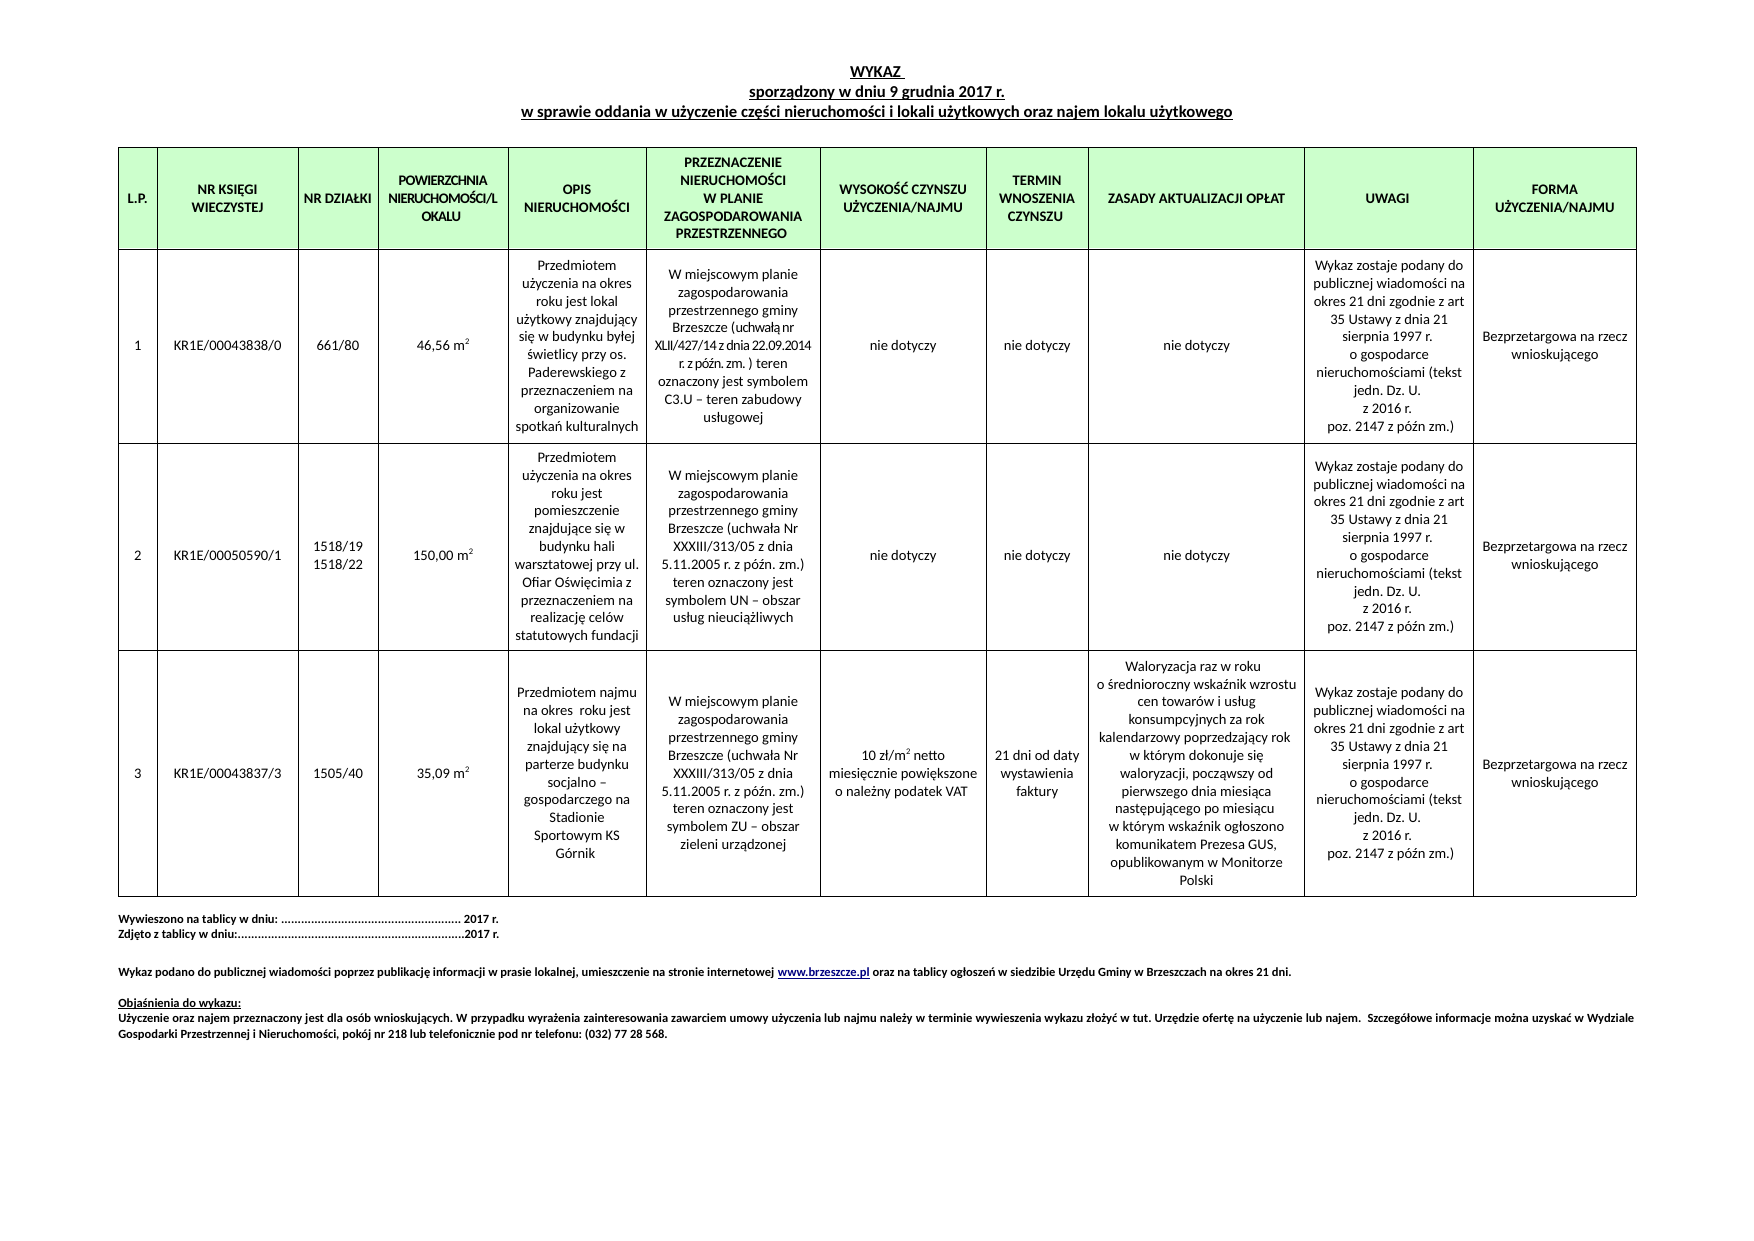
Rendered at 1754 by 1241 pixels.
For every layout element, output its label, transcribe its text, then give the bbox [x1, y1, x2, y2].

table_header POWIERZCHNIA NIERUCHOMOŚCI/LOKALU [379, 148, 508, 248]
table_header FORMA UŻYCZENIA/NAJMU [1474, 148, 1636, 248]
table_header NR DZIAŁKI [299, 148, 378, 248]
text Użyczenie oraz najem przeznaczony jest dla osób wnioskujących. W przypadku wyrażenia zainteresowania zawarciem umowy użyczenia lub najmu należy w terminie wywieszenia wykazu złożyć w tut. Urzędzie ofertę na użyczenie lub najem. Szczegółowe informacje można uzyskać w Wydziale Gospodarki Przestrzennej i Nieruchomości, pokój nr 218 lub telefonicznie pod nr telefonu: (032) 77 28 568. [118, 1011, 1636, 1041]
table_header UWAGI [1305, 148, 1473, 248]
text Zdjęto z tablicy w dniu:....................................................................2017 r. [118, 926, 1636, 942]
table_cell W miejscowym planie zagospodarowania przestrzennego gminy Brzeszcze (uchwała Nr XXXIII/313/05 z dnia 5.11.2005 r. z późn. zm.) teren oznaczony jest symbolem UN – obszar usług nieuciążliwych [647, 444, 820, 650]
text sporządzony w dniu 9 grudnia 2017 r. [118, 81, 1636, 101]
table_cell Przedmiotem użyczenia na okres roku jest lokal użytkowy znajdujący się w budynku byłej świetlicy przy os. Paderewskiego z przeznaczeniem na organizowanie spotkań kulturalnych [509, 250, 646, 442]
table_cell 21 dni od daty wystawienia faktury [987, 651, 1088, 896]
table_header TERMIN WNOSZENIA CZYNSZU [987, 148, 1088, 248]
table_cell nie dotyczy [987, 250, 1088, 442]
table_header PRZEZNACZENIE NIERUCHOMOŚCI W PLANIE ZAGOSPODAROWANIA PRZESTRZENNEGO [647, 148, 820, 248]
table_header L.P. [119, 148, 157, 248]
table_cell W miejscowym planie zagospodarowania przestrzennego gminy Brzeszcze (uchwała Nr XXXIII/313/05 z dnia 5.11.2005 r. z późn. zm.) teren oznaczony jest symbolem ZU – obszar zieleni urządzonej [647, 651, 820, 896]
text Objaśnienia do wykazu: [118, 995, 1636, 1011]
table_cell 661/80 [299, 250, 378, 442]
table_cell KR1E/00043837/3 [158, 651, 298, 896]
table_cell 3 [119, 651, 157, 896]
table_header ZASADY AKTUALIZACJI OPŁAT [1089, 148, 1304, 248]
table_cell nie dotyczy [821, 444, 986, 650]
table_cell Wykaz zostaje podany do publicznej wiadomości na okres 21 dni zgodnie z art 35 Ustawy z dnia 21 sierpnia 1997 r. o gospodarce nieruchomościami (tekst jedn. Dz. U. z 2016 r. poz. 2147 z późn zm.) [1305, 250, 1473, 442]
table_header WYSOKOŚĆ CZYNSZU UŻYCZENIA/NAJMU [821, 148, 986, 248]
table_cell Wykaz zostaje podany do publicznej wiadomości na okres 21 dni zgodnie z art 35 Ustawy z dnia 21 sierpnia 1997 r. o gospodarce nieruchomościami (tekst jedn. Dz. U. z 2016 r. poz. 2147 z późn zm.) [1305, 651, 1473, 896]
table_cell 150,00 m2 [379, 444, 508, 650]
table_cell 46,56 m2 [379, 250, 508, 442]
table_cell W miejscowym planie zagospodarowania przestrzennego gminy Brzeszcze (uchwałą nr XLII/427/14 z dnia 22.09.2014 r. z późn. zm. ) teren oznaczony jest symbolem C3.U – teren zabudowy usługowej [647, 250, 820, 442]
table_cell Przedmiotem najmu na okres roku jest lokal użytkowy znajdujący się na parterze budynku socjalno – gospodarczego na Stadionie Sportowym KS Górnik [509, 651, 646, 896]
text WYKAZ [118, 61, 1636, 81]
table_cell 1 [119, 250, 157, 442]
table_cell KR1E/00043838/0 [158, 250, 298, 442]
table_header OPIS NIERUCHOMOŚCI [509, 148, 646, 248]
table_cell Waloryzacja raz w roku o średnioroczny wskaźnik wzrostu cen towarów i usług konsumpcyjnych za rok kalendarzowy poprzedzający rok w którym dokonuje się waloryzacji, począwszy od pierwszego dnia miesiąca następującego po miesiącu w którym wskaźnik ogłoszono komunikatem Prezesa GUS, opublikowanym w Monitorze Polski [1089, 651, 1304, 896]
text w sprawie oddania w użyczenie części nieruchomości i lokali użytkowych oraz najem lokalu użytkowego [118, 101, 1636, 122]
table_cell Bezprzetargowa na rzecz wnioskującego [1474, 444, 1636, 650]
table_header NR KSIĘGI WIECZYSTEJ [158, 148, 298, 248]
table_cell 1505/40 [299, 651, 378, 896]
table_cell Wykaz zostaje podany do publicznej wiadomości na okres 21 dni zgodnie z art 35 Ustawy z dnia 21 sierpnia 1997 r. o gospodarce nieruchomościami (tekst jedn. Dz. U. z 2016 r. poz. 2147 z późn zm.) [1305, 444, 1473, 650]
table_cell 35,09 m2 [379, 651, 508, 896]
table_cell nie dotyczy [987, 444, 1088, 650]
table_cell nie dotyczy [821, 250, 986, 442]
table_cell 2 [119, 444, 157, 650]
table_cell 1518/19 1518/22 [299, 444, 378, 650]
table_cell Przedmiotem użyczenia na okres roku jest pomieszczenie znajdujące się w budynku hali warsztatowej przy ul. Ofiar Oświęcimia z przeznaczeniem na realizację celów statutowych fundacji [509, 444, 646, 650]
text Wywieszono na tablicy w dniu: ...................................................... 2017 r. [118, 911, 1636, 926]
table_cell 10 zł/m2 netto miesięcznie powiększone o należny podatek VAT [821, 651, 986, 896]
table_cell nie dotyczy [1089, 250, 1304, 442]
table_cell KR1E/00050590/1 [158, 444, 298, 650]
table_cell Bezprzetargowa na rzecz wnioskującego [1474, 250, 1636, 442]
text Wykaz podano do publicznej wiadomości poprzez publikację informacji w prasie lokalnej, umieszczenie na stronie internetowej www.brzeszcze.pl oraz na tablicy ogłoszeń w siedzibie Urzędu Gminy w Brzeszczach na okres 21 dni. [118, 965, 1636, 980]
table_cell Bezprzetargowa na rzecz wnioskującego [1474, 651, 1636, 896]
table_cell nie dotyczy [1089, 444, 1304, 650]
